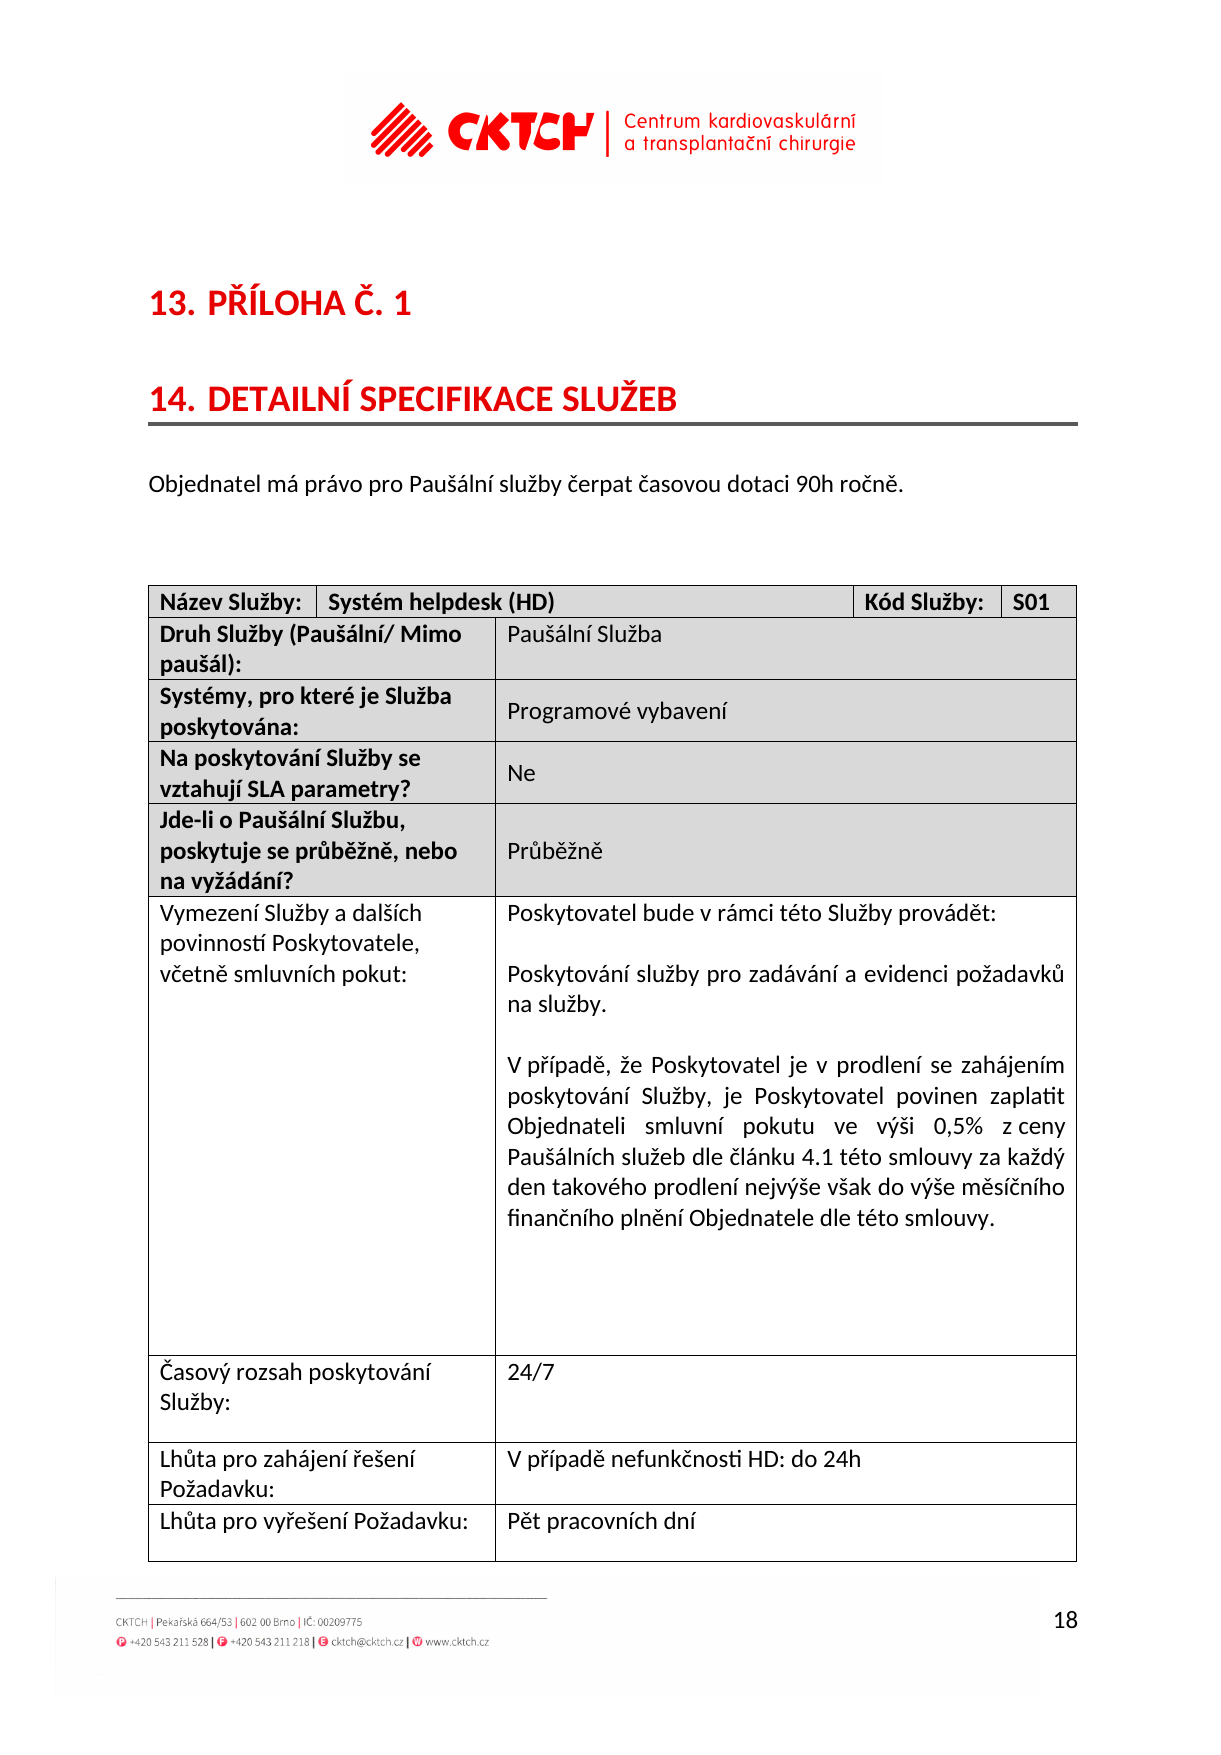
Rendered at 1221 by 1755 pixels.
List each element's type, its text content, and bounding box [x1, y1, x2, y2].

table_cell Lhůta pro vyřešení Požadavku: [149, 1505, 495, 1561]
table_cell Průběžně [496, 804, 1076, 896]
table_header Název Služby: [149, 586, 316, 617]
table_header Systém helpdesk (HD) [317, 586, 853, 617]
table_cell 24/7 [496, 1356, 1076, 1442]
table_cell Ne [496, 742, 1076, 803]
table_header Kód Služby: [854, 586, 1001, 617]
table_cell Časový rozsah poskytování Služby: [149, 1356, 495, 1442]
table_cell Na poskytování Služby se vztahují SLA parametry? [149, 742, 495, 803]
subtitle Detailní specifikace Služeb [148, 374, 1078, 422]
subtitle PŘÍLOHA Č. 1 [148, 279, 1078, 324]
text Objednatel má právo pro Paušální služby čerpat časovou dotaci 90h ročně. [148, 468, 1078, 499]
table_cell Pět pracovních dní [496, 1505, 1076, 1561]
table_cell Druh Služby (Paušální/ Mimo paušál): [149, 618, 495, 679]
table_cell Poskytovatel bude v rámci této Služby provádět: Poskytování služby pro zadávání a evidenci požadavků na služby. V případě, že Poskytovatel je v prodlení se zahájením poskytování Služby, je Poskytovatel povinen zaplatit Objednateli smluvní pokutu ve výši 0,5% z ceny Paušálních služeb dle článku 4.1 této smlouvy za každý den takového prodlení nejvýše však do výše měsíčního finančního plnění Objednatele dle této smlouvy. [496, 897, 1076, 1355]
table_header S01 [1002, 586, 1076, 617]
table_cell V případě nefunkčnosti HD: do 24h [496, 1443, 1076, 1504]
table_cell Systémy, pro které je Služba poskytována: [149, 680, 495, 741]
table_cell Jde-li o Paušální Službu, poskytuje se průběžně, nebo na vyžádání? [149, 804, 495, 896]
table_cell Vymezení Služby a dalších povinností Poskytovatele, včetně smluvních pokut: [149, 897, 495, 1355]
table_cell Programové vybavení [496, 680, 1076, 741]
table_cell Paušální Služba [496, 618, 1076, 679]
table_cell Lhůta pro zahájení řešení Požadavku: [149, 1443, 495, 1504]
